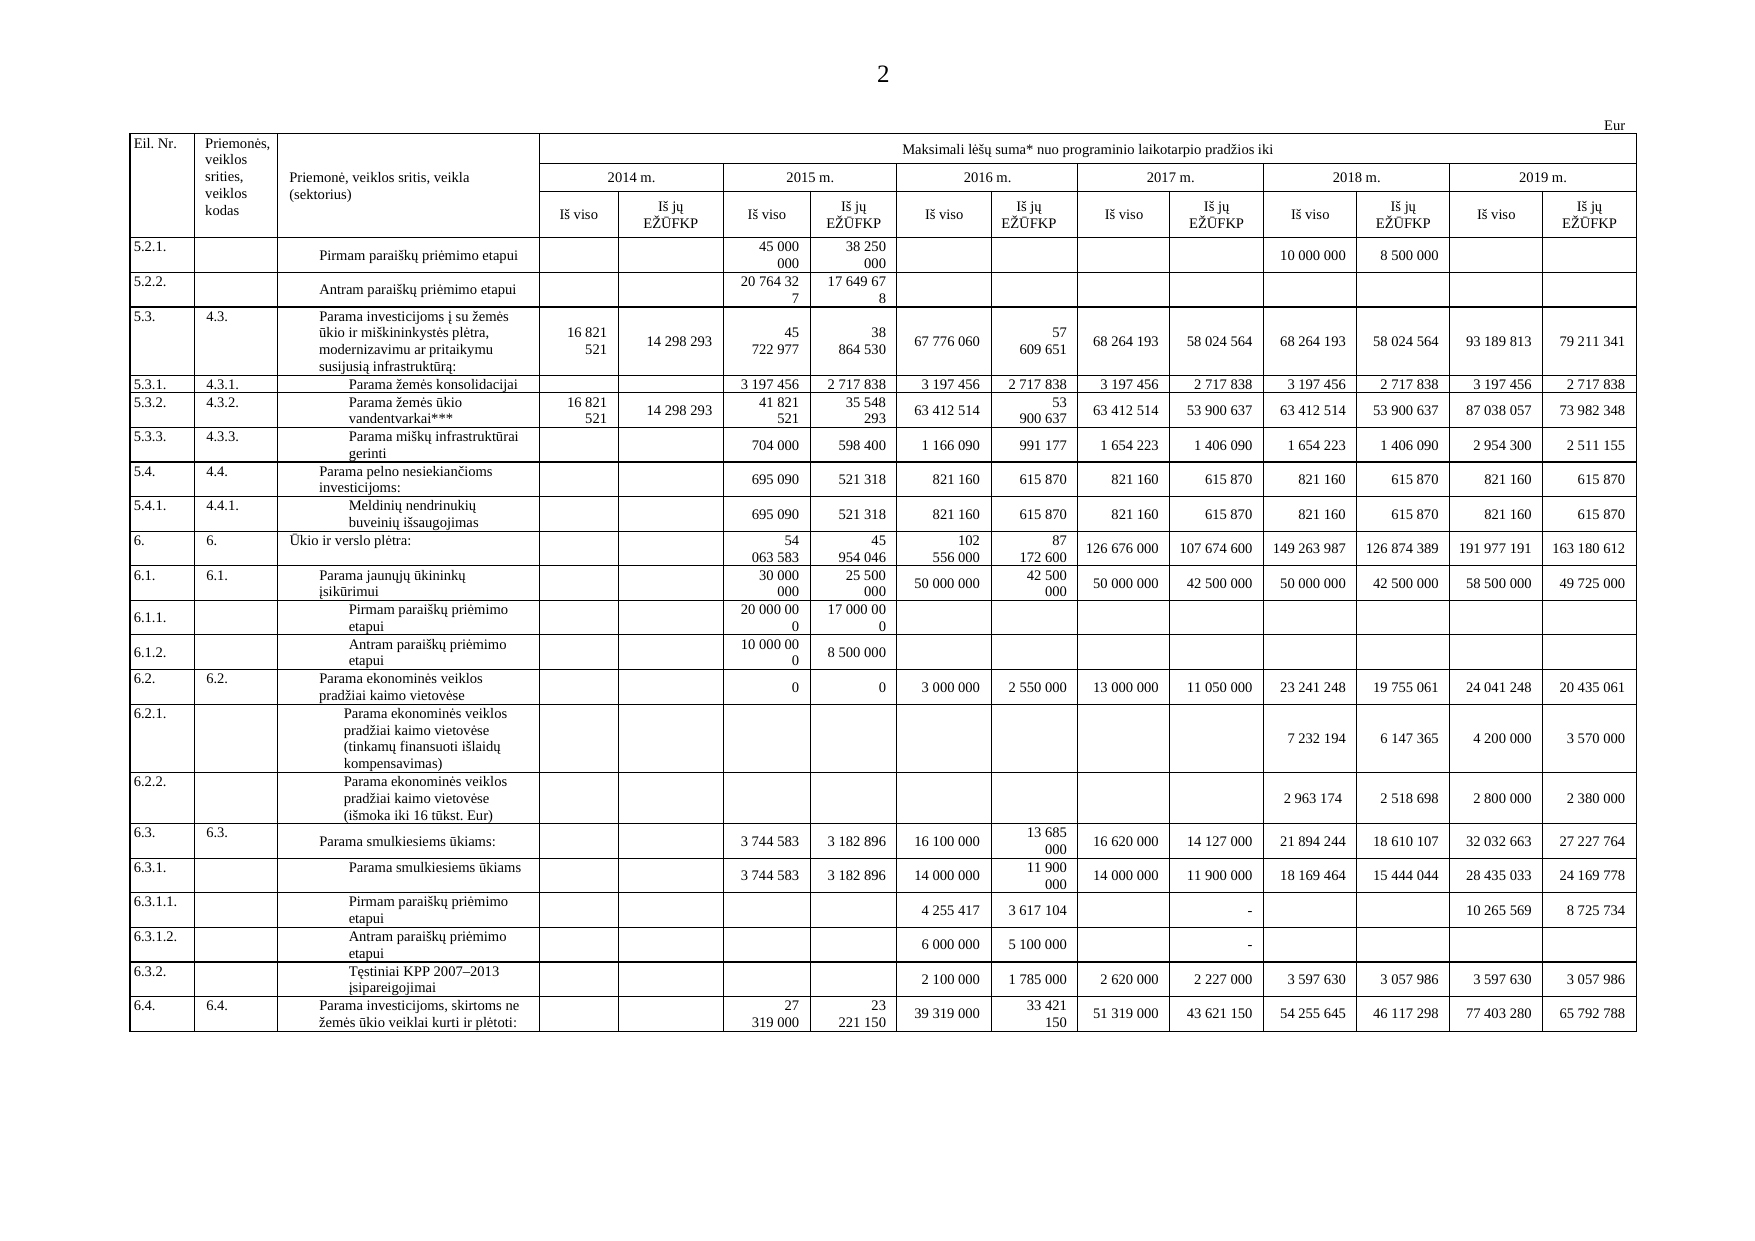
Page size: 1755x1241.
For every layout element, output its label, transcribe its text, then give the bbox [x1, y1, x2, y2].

table_cell Antram paraiškų priėmimo etapui [278, 273, 539, 306]
table_cell Parama investicijoms į su žemės ūkio ir miškininkystės plėtra, modernizavimu ar pritaikymu susijusią infrastruktūrą: [278, 308, 539, 374]
table_cell 17 000 000 [811, 601, 896, 634]
table_cell [1543, 635, 1636, 669]
table_header [130, 117, 195, 133]
table_cell 5.4.1. [131, 497, 194, 531]
table_cell 3 057 986 [1357, 963, 1449, 996]
table_cell 3 197 456 [1078, 376, 1169, 392]
table_cell 2014 m. [540, 164, 723, 191]
table_cell 14 298 293 [619, 308, 723, 374]
table_cell 50 000 000 [1078, 566, 1169, 600]
table_cell 3 182 896 [811, 824, 896, 858]
table_cell 695 090 [724, 497, 810, 531]
table_cell 11 900 000 [1170, 859, 1263, 892]
table_cell [1264, 928, 1356, 961]
table_cell 6.3. [195, 824, 277, 858]
table_cell 77 403 280 [1450, 997, 1542, 1031]
table_cell 20 764 327 [724, 273, 810, 306]
table_cell 126 676 000 [1078, 532, 1169, 565]
table_cell [195, 273, 277, 306]
table_cell 2 717 838 [1543, 376, 1636, 392]
table_cell 821 160 [1264, 463, 1356, 496]
table_cell [619, 859, 723, 892]
table_cell 3 197 456 [724, 376, 810, 392]
table_cell [195, 963, 277, 996]
table_cell Iš viso [724, 192, 810, 237]
table_cell 51 319 000 [1078, 997, 1169, 1031]
table_cell [811, 928, 896, 961]
table_cell [724, 893, 810, 927]
table_cell 11 050 000 [1170, 670, 1263, 703]
table_cell 3 197 456 [897, 376, 991, 392]
table_cell 15 444 044 [1357, 859, 1449, 892]
table_cell Iš viso [1264, 192, 1356, 237]
table_cell [619, 238, 723, 272]
table_cell 6.1.2. [131, 635, 194, 669]
table_cell 2 518 698 [1357, 773, 1449, 823]
table_cell 27 319 000 [724, 997, 810, 1031]
table_cell [540, 928, 618, 961]
table_cell [540, 428, 618, 461]
table_cell 20 435 061 [1543, 670, 1636, 703]
table_cell 4.4.1. [195, 497, 277, 531]
table_cell 23 241 248 [1264, 670, 1356, 703]
table_cell 695 090 [724, 463, 810, 496]
table_cell [811, 773, 896, 823]
table_cell 615 870 [992, 463, 1077, 496]
table_cell 42 500 000 [1170, 566, 1263, 600]
table_cell 4.3.2. [195, 393, 277, 427]
table_cell [195, 893, 277, 927]
table_cell 45 954 046 [811, 532, 896, 565]
table_cell 3 000 000 [897, 670, 991, 703]
table_cell [1357, 928, 1449, 961]
table_cell 2 380 000 [1543, 773, 1636, 823]
table_cell 2018 m. [1264, 164, 1449, 191]
table_cell [1078, 773, 1169, 823]
table_cell Ūkio ir verslo plėtra: [278, 532, 539, 565]
table_cell [1170, 635, 1263, 669]
table_cell 615 870 [1170, 497, 1263, 531]
table_cell [540, 705, 618, 772]
table_cell [1078, 238, 1169, 272]
table_cell [724, 928, 810, 961]
table_cell 6.1. [131, 566, 194, 600]
table_cell [195, 601, 277, 634]
table_cell [540, 601, 618, 634]
table_cell 6. [195, 532, 277, 565]
table_cell [897, 705, 991, 772]
table_cell [540, 497, 618, 531]
table_cell 14 000 000 [897, 859, 991, 892]
table_cell 53 900 637 [1357, 393, 1449, 427]
table_cell Iš viso [1450, 192, 1542, 237]
table_cell 7 232 194 [1264, 705, 1356, 772]
table_cell [992, 238, 1077, 272]
table_cell 6 147 365 [1357, 705, 1449, 772]
table_cell [1078, 928, 1169, 961]
table_cell 8 725 734 [1543, 893, 1636, 927]
table_cell 11 900 000 [992, 859, 1077, 892]
table_cell 58 024 564 [1170, 308, 1263, 374]
table_cell 149 263 987 [1264, 532, 1356, 565]
table_cell [1264, 273, 1356, 306]
table_cell 2 717 838 [811, 376, 896, 392]
table_cell [540, 670, 618, 703]
table_cell 521 318 [811, 497, 896, 531]
table_cell 6.3.1. [131, 859, 194, 892]
table_cell [195, 773, 277, 823]
table_cell 2 100 000 [897, 963, 991, 996]
table_cell Pirmam paraiškų priėmimo etapui [278, 238, 539, 272]
table_cell 53 900 637 [992, 393, 1077, 427]
table_cell 3 197 456 [1264, 376, 1356, 392]
table_cell [619, 963, 723, 996]
table_cell 68 264 193 [1078, 308, 1169, 374]
table_cell Meldinių nendrinukių buveinių išsaugojimas [278, 497, 539, 531]
table_cell 54 255 645 [1264, 997, 1356, 1031]
table_cell [1357, 273, 1449, 306]
table_cell 3 197 456 [1450, 376, 1542, 392]
table_cell 3 597 630 [1264, 963, 1356, 996]
table_cell [619, 376, 723, 392]
table_cell 6.3. [131, 824, 194, 858]
table_cell 33 421 150 [992, 997, 1077, 1031]
table_cell 42 500 000 [992, 566, 1077, 600]
table_cell 10 000 000 [724, 635, 810, 669]
table_cell 6.4. [195, 997, 277, 1031]
table_cell Eil. Nr. [131, 134, 194, 237]
table_cell 821 160 [1078, 463, 1169, 496]
table_cell 2 717 838 [1170, 376, 1263, 392]
table_cell 32 032 663 [1450, 824, 1542, 858]
table_cell 14 298 293 [619, 393, 723, 427]
table_cell 63 412 514 [897, 393, 991, 427]
table_cell [619, 670, 723, 703]
table_cell Iš viso [1078, 192, 1169, 237]
table_cell 2 963 174 [1264, 773, 1356, 823]
table_cell 16 100 000 [897, 824, 991, 858]
table_cell [1357, 601, 1449, 634]
table_cell Parama pelno nesiekiančioms investicijoms: [278, 463, 539, 496]
table_cell 615 870 [1357, 497, 1449, 531]
table_cell Iš jų EŽŪFKP [619, 192, 723, 237]
table_cell [540, 273, 618, 306]
table_cell Iš jų EŽŪFKP [1170, 192, 1263, 237]
table_cell [1170, 238, 1263, 272]
table_cell 5.3.2. [131, 393, 194, 427]
table_cell 24 041 248 [1450, 670, 1542, 703]
table_cell [619, 824, 723, 858]
table_cell [195, 859, 277, 892]
table_cell [540, 997, 618, 1031]
table_cell 18 169 464 [1264, 859, 1356, 892]
table_cell 16 821 521 [540, 393, 618, 427]
table_cell [1170, 773, 1263, 823]
table_cell 93 189 813 [1450, 308, 1542, 374]
table_cell [195, 705, 277, 772]
table_cell [1078, 601, 1169, 634]
table_cell 67 776 060 [897, 308, 991, 374]
table_cell [897, 773, 991, 823]
table_cell 615 870 [1543, 497, 1636, 531]
table_cell 0 [811, 670, 896, 703]
table_cell 2 717 838 [1357, 376, 1449, 392]
table_cell 63 412 514 [1264, 393, 1356, 427]
table_cell 10 265 569 [1450, 893, 1542, 927]
table_cell 25 500 000 [811, 566, 896, 600]
table_cell [540, 463, 618, 496]
table_cell 19 755 061 [1357, 670, 1449, 703]
table_cell [619, 635, 723, 669]
table_cell 79 211 341 [1543, 308, 1636, 374]
table_header [278, 117, 539, 133]
table_cell 16 620 000 [1078, 824, 1169, 858]
table_header [897, 117, 991, 133]
table_cell 17 649 678 [811, 273, 896, 306]
table_cell 5.2.1. [131, 238, 194, 272]
table_cell [992, 773, 1077, 823]
table_cell [195, 238, 277, 272]
table_cell 704 000 [724, 428, 810, 461]
table_cell 3 182 896 [811, 859, 896, 892]
table_cell Parama smulkiesiems ūkiams: [278, 824, 539, 858]
table_header [1357, 117, 1449, 133]
table_cell 4.3.1. [195, 376, 277, 392]
table_cell 821 160 [1264, 497, 1356, 531]
table_cell [195, 635, 277, 669]
table_cell 2017 m. [1078, 164, 1263, 191]
table_cell Priemonė, veiklos sritis, veikla (sektorius) [278, 134, 539, 237]
table_cell 4 200 000 [1450, 705, 1542, 772]
table_cell [540, 532, 618, 565]
table_cell [1543, 273, 1636, 306]
table_header [539, 117, 897, 133]
table_cell 45 722 977 [724, 308, 810, 374]
table_cell 6. [131, 532, 194, 565]
table_header [195, 117, 278, 133]
table_cell 8 500 000 [1357, 238, 1449, 272]
table_cell 54 063 583 [724, 532, 810, 565]
table_cell 821 160 [1450, 497, 1542, 531]
table_cell [540, 566, 618, 600]
table_cell 6.2.1. [131, 705, 194, 772]
table_cell 821 160 [897, 497, 991, 531]
table_cell [619, 497, 723, 531]
table_cell [1078, 705, 1169, 772]
table_cell Parama investicijoms, skirtoms ne žemės ūkio veiklai kurti ir plėtoti: [278, 997, 539, 1031]
table_cell [1357, 893, 1449, 927]
table_cell 5.2.2. [131, 273, 194, 306]
table_cell [724, 773, 810, 823]
table_cell [1078, 273, 1169, 306]
table_cell [897, 601, 991, 634]
table_header [1450, 117, 1543, 133]
table_cell [724, 705, 810, 772]
table_cell 49 725 000 [1543, 566, 1636, 600]
table_cell [1450, 601, 1542, 634]
table_cell 16 821 521 [540, 308, 618, 374]
table_cell 13 000 000 [1078, 670, 1169, 703]
table_cell 5.3.1. [131, 376, 194, 392]
table_cell Tęstiniai KPP 2007–2013 įsipareigojimai [278, 963, 539, 996]
table_cell 6.3.1.1. [131, 893, 194, 927]
table_cell [195, 928, 277, 961]
table_cell [619, 428, 723, 461]
table_cell [1450, 238, 1542, 272]
table_cell 14 127 000 [1170, 824, 1263, 858]
table_cell [811, 963, 896, 996]
table_cell 8 500 000 [811, 635, 896, 669]
table_cell [619, 566, 723, 600]
table_cell Antram paraiškų priėmimo etapui [278, 635, 539, 669]
table_cell [1170, 705, 1263, 772]
table_cell [1543, 928, 1636, 961]
table_cell [540, 963, 618, 996]
table_cell [540, 635, 618, 669]
table_cell [724, 963, 810, 996]
table_cell Iš viso [540, 192, 618, 237]
table_cell Priemonės, veiklos srities, veiklos kodas [195, 134, 277, 237]
table_cell Iš jų EŽŪFKP [811, 192, 896, 237]
table_cell 6.2.2. [131, 773, 194, 823]
table_cell 1 166 090 [897, 428, 991, 461]
table_cell 2015 m. [724, 164, 896, 191]
table_cell 615 870 [1543, 463, 1636, 496]
table_cell [1078, 635, 1169, 669]
table_cell [540, 376, 618, 392]
table_cell 73 982 348 [1543, 393, 1636, 427]
table_cell 24 169 778 [1543, 859, 1636, 892]
table_cell 5 100 000 [992, 928, 1077, 961]
table_header Eur [1543, 117, 1636, 133]
table_cell [619, 532, 723, 565]
table_header [1263, 117, 1357, 133]
table_cell [1078, 893, 1169, 927]
table_cell Iš jų EŽŪFKP [1357, 192, 1449, 237]
table_cell [619, 893, 723, 927]
table_cell 57 609 651 [992, 308, 1077, 374]
table_cell Parama jaunųjų ūkininkų įsikūrimui [278, 566, 539, 600]
table_cell [1264, 635, 1356, 669]
table_header [991, 117, 1078, 133]
table_cell 1 406 090 [1170, 428, 1263, 461]
table_cell 23 221 150 [811, 997, 896, 1031]
table_cell [1264, 601, 1356, 634]
table_cell 35 548 293 [811, 393, 896, 427]
table_cell 3 744 583 [724, 824, 810, 858]
table_cell [1543, 601, 1636, 634]
table_cell 821 160 [1078, 497, 1169, 531]
table_cell 3 570 000 [1543, 705, 1636, 772]
table_cell 38 864 530 [811, 308, 896, 374]
table_cell 2019 m. [1450, 164, 1636, 191]
table_cell [992, 705, 1077, 772]
table_cell 53 900 637 [1170, 393, 1263, 427]
table_cell 50 000 000 [1264, 566, 1356, 600]
table_cell 87 172 600 [992, 532, 1077, 565]
table_cell Parama ekonominės veiklos pradžiai kaimo vietovėse [278, 670, 539, 703]
table_cell Parama žemės konsolidacijai [278, 376, 539, 392]
table_cell 4 255 417 [897, 893, 991, 927]
table_cell 2 227 000 [1170, 963, 1263, 996]
table_cell Antram paraiškų priėmimo etapui [278, 928, 539, 961]
table_cell [619, 273, 723, 306]
table_cell [992, 601, 1077, 634]
table_cell 4.3. [195, 308, 277, 374]
table_cell 2 954 300 [1450, 428, 1542, 461]
table_cell [619, 773, 723, 823]
table_cell 521 318 [811, 463, 896, 496]
table_header [1170, 117, 1263, 133]
table_cell 6.3.1.2. [131, 928, 194, 961]
table_cell [897, 238, 991, 272]
table_cell 3 617 104 [992, 893, 1077, 927]
table_cell [1450, 635, 1542, 669]
table_cell [540, 238, 618, 272]
table_cell 68 264 193 [1264, 308, 1356, 374]
table_cell [1170, 601, 1263, 634]
table_cell [619, 463, 723, 496]
table_cell 5.4. [131, 463, 194, 496]
table_cell 21 894 244 [1264, 824, 1356, 858]
table_cell Parama smulkiesiems ūkiams [278, 859, 539, 892]
table_cell 2 800 000 [1450, 773, 1542, 823]
table_cell [619, 705, 723, 772]
table_cell 6.2. [131, 670, 194, 703]
table_cell 163 180 612 [1543, 532, 1636, 565]
table_cell [1450, 273, 1542, 306]
table_cell 27 227 764 [1543, 824, 1636, 858]
table_cell 1 654 223 [1264, 428, 1356, 461]
table_cell Parama ekonominės veiklos pradžiai kaimo vietovėse (tinkamų finansuoti išlaidų kompensavimas) [278, 705, 539, 772]
table_cell 2 717 838 [992, 376, 1077, 392]
table_cell [1170, 273, 1263, 306]
table_cell [1450, 928, 1542, 961]
table_cell 0 [724, 670, 810, 703]
table_cell 2 620 000 [1078, 963, 1169, 996]
table_cell 615 870 [1170, 463, 1263, 496]
table_cell 18 610 107 [1357, 824, 1449, 858]
table_cell - [1170, 928, 1263, 961]
table_cell [811, 705, 896, 772]
table_cell [1264, 893, 1356, 927]
table_cell [540, 824, 618, 858]
table_cell 598 400 [811, 428, 896, 461]
table_cell 1 785 000 [992, 963, 1077, 996]
table_cell 58 500 000 [1450, 566, 1542, 600]
table_cell 6.1.1. [131, 601, 194, 634]
table_cell [992, 635, 1077, 669]
table_cell Maksimali lėšų suma* nuo programinio laikotarpio pradžios iki [540, 134, 1636, 163]
table_cell 28 435 033 [1450, 859, 1542, 892]
table_cell - [1170, 893, 1263, 927]
table_cell [619, 997, 723, 1031]
table_cell Parama žemės ūkio vandentvarkai*** [278, 393, 539, 427]
table_cell [992, 273, 1077, 306]
table_cell 5.3.3. [131, 428, 194, 461]
table_cell 46 117 298 [1357, 997, 1449, 1031]
table_cell [1357, 635, 1449, 669]
table_cell 102 556 000 [897, 532, 991, 565]
table_cell 615 870 [992, 497, 1077, 531]
table_cell 42 500 000 [1357, 566, 1449, 600]
table_cell 87 038 057 [1450, 393, 1542, 427]
table_cell [619, 601, 723, 634]
table_cell [540, 773, 618, 823]
table_cell 1 654 223 [1078, 428, 1169, 461]
table_cell 30 000 000 [724, 566, 810, 600]
table_cell 4.3.3. [195, 428, 277, 461]
table_cell 1 406 090 [1357, 428, 1449, 461]
table_cell Iš jų EŽŪFKP [992, 192, 1077, 237]
table_cell 14 000 000 [1078, 859, 1169, 892]
table_cell 41 821 521 [724, 393, 810, 427]
table_cell 4.4. [195, 463, 277, 496]
table_cell 43 621 150 [1170, 997, 1263, 1031]
table_cell Iš jų EŽŪFKP [1543, 192, 1636, 237]
table_cell 821 160 [897, 463, 991, 496]
table_cell Pirmam paraiškų priėmimo etapui [278, 601, 539, 634]
table_cell 821 160 [1450, 463, 1542, 496]
table_cell Parama miškų infrastruktūrai gerinti [278, 428, 539, 461]
table_cell Pirmam paraiškų priėmimo etapui [278, 893, 539, 927]
table_cell 2 511 155 [1543, 428, 1636, 461]
table_cell 107 674 600 [1170, 532, 1263, 565]
table_cell 3 057 986 [1543, 963, 1636, 996]
table_cell 38 250 000 [811, 238, 896, 272]
table_cell 50 000 000 [897, 566, 991, 600]
table_cell 191 977 191 [1450, 532, 1542, 565]
table_cell [540, 893, 618, 927]
table_cell 2 550 000 [992, 670, 1077, 703]
table_cell Iš viso [897, 192, 991, 237]
table_cell [811, 893, 896, 927]
table_cell 3 744 583 [724, 859, 810, 892]
table_cell 991 177 [992, 428, 1077, 461]
table_cell [897, 635, 991, 669]
table_cell 39 319 000 [897, 997, 991, 1031]
table_cell 65 792 788 [1543, 997, 1636, 1031]
table_cell 615 870 [1357, 463, 1449, 496]
table_cell [619, 928, 723, 961]
table_cell 6.1. [195, 566, 277, 600]
table_cell 13 685 000 [992, 824, 1077, 858]
table_cell 6.2. [195, 670, 277, 703]
table_cell 20 000 000 [724, 601, 810, 634]
table_cell 6.4. [131, 997, 194, 1031]
table_cell 6 000 000 [897, 928, 991, 961]
table_cell 58 024 564 [1357, 308, 1449, 374]
table_cell 5.3. [131, 308, 194, 374]
table_cell 3 597 630 [1450, 963, 1542, 996]
table_cell 6.3.2. [131, 963, 194, 996]
table_cell [1543, 238, 1636, 272]
table_cell 45 000 000 [724, 238, 810, 272]
table_cell [540, 859, 618, 892]
table_cell 10 000 000 [1264, 238, 1356, 272]
table_cell 2016 m. [897, 164, 1077, 191]
table_cell 63 412 514 [1078, 393, 1169, 427]
table_cell Parama ekonominės veiklos pradžiai kaimo vietovėse (išmoka iki 16 tūkst. Eur) [278, 773, 539, 823]
table_cell [897, 273, 991, 306]
table_cell 126 874 389 [1357, 532, 1449, 565]
table_header [1078, 117, 1170, 133]
